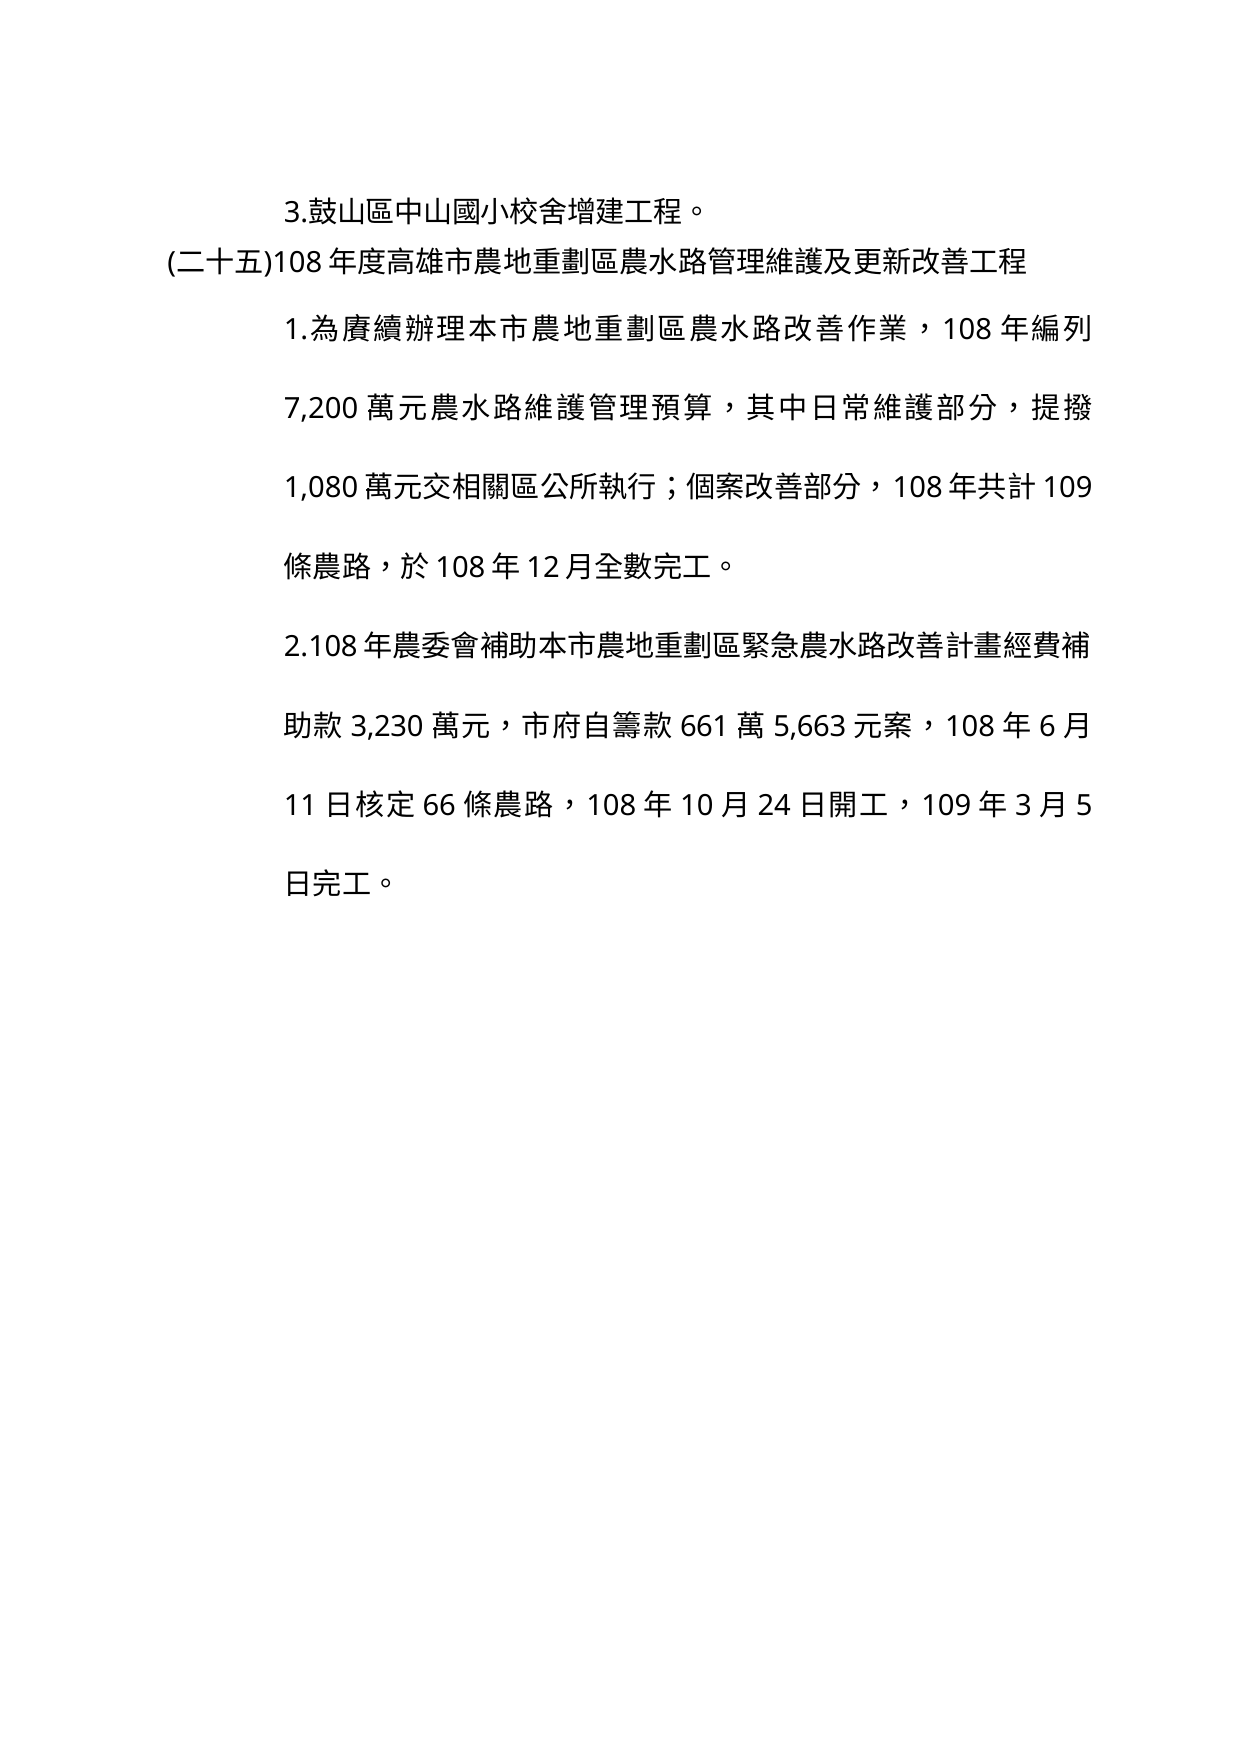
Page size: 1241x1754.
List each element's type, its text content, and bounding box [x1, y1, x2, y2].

text (二十五)108年度高雄市農地重劃區農水路管理維護及更新改善工程 [148, 242, 1092, 279]
text 3.鼓山區中山國小校舍增建工程。 [283, 163, 1092, 242]
text 1.為賡續辦理本市農地重劃區農水路改善作業，108年編列7,200萬元農水路維護管理預算，其中日常維護部分，提撥1,080萬元交相關區公所執行；個案改善部分，108年共計109條農路，於108年12月全數完工。 [283, 279, 1092, 597]
text 2.108年農委會補助本市農地重劃區緊急農水路改善計畫經費補助款3,230萬元，市府自籌款661萬5,663元案，108年6月11日核定66條農路，108年10月24日開工，109年3月5日完工。 [283, 597, 1092, 914]
